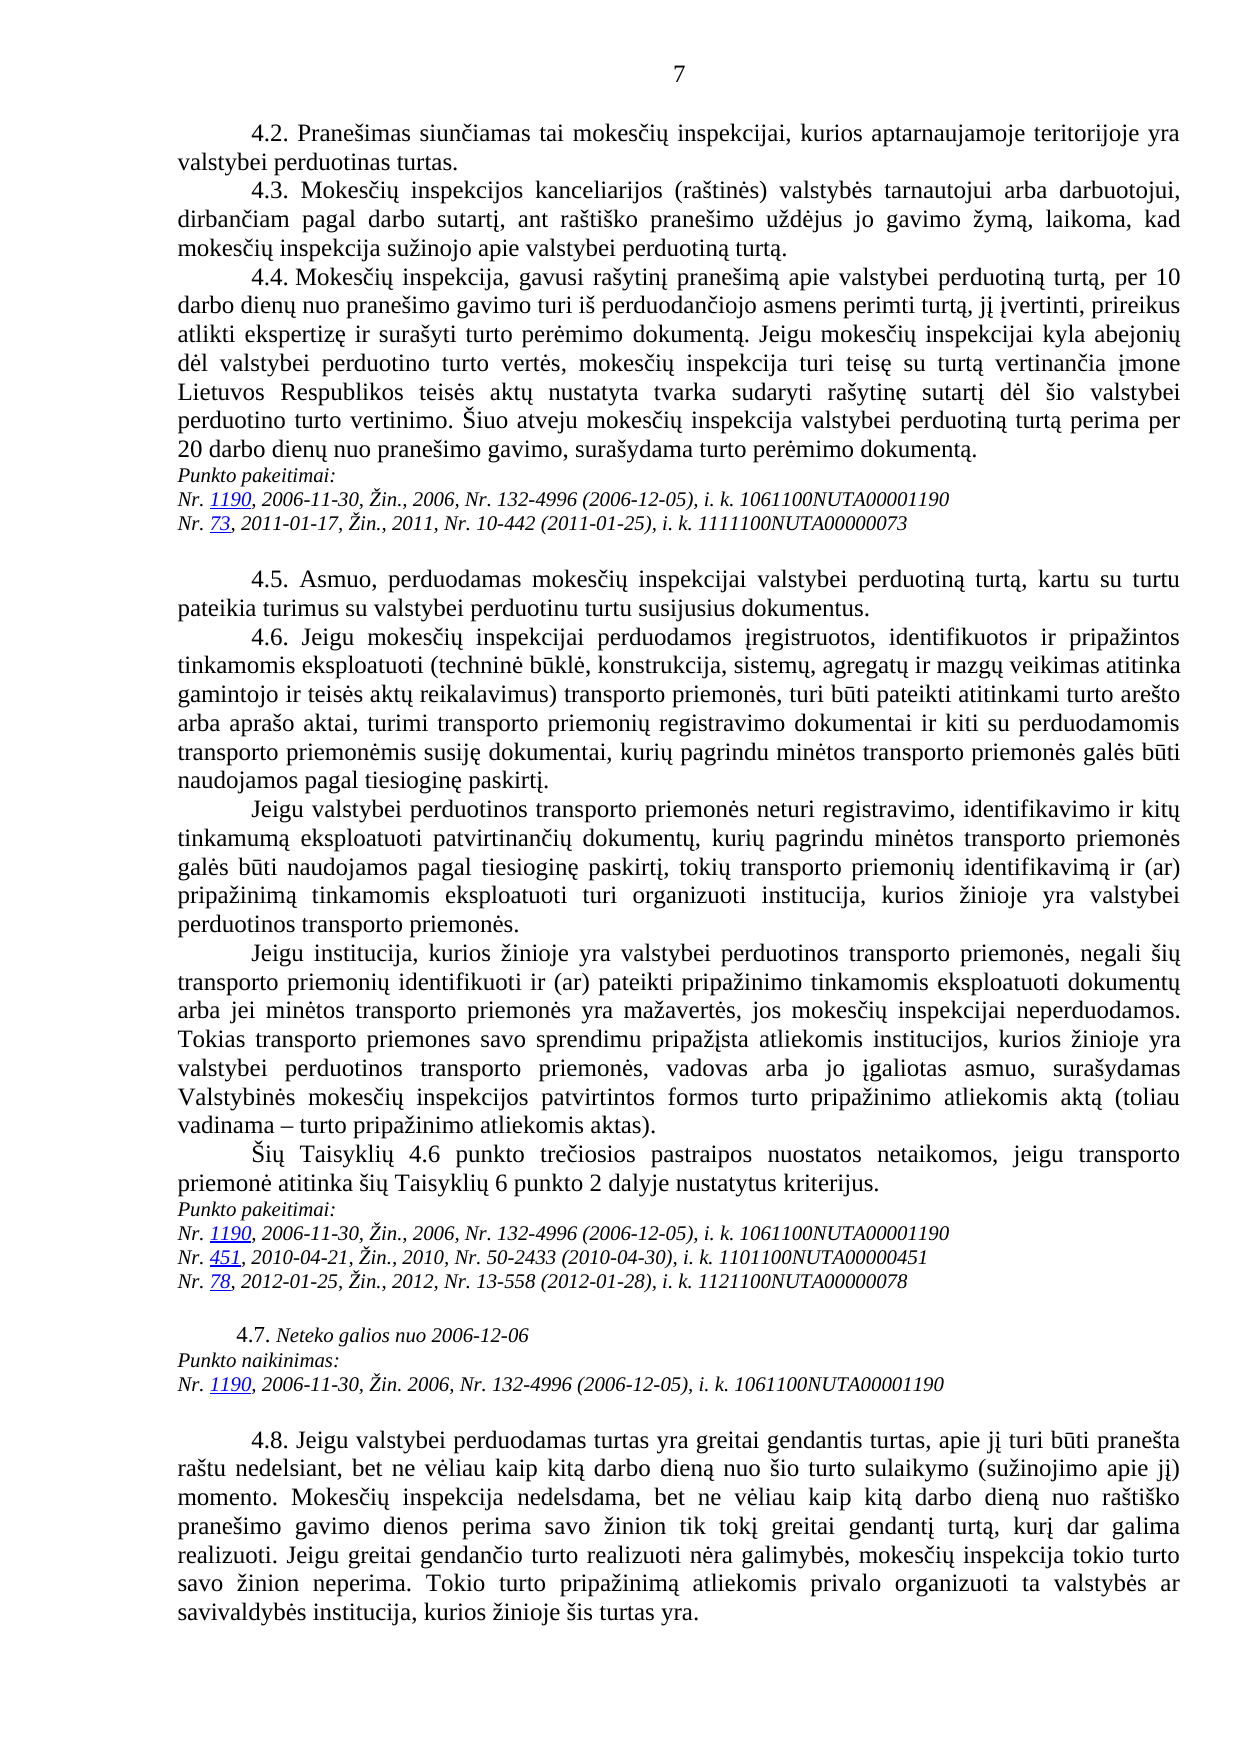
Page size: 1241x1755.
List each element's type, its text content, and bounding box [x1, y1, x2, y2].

text 4.4. Mokesčių inspekcija, gavusi rašytinį pranešimą apie valstybei perduotiną turtą, per 10 darbo dienų nuo pranešimo gavimo turi iš perduodančiojo asmens perimti turtą, jį įvertinti, prireikus atlikti ekspertizę ir surašyti turto perėmimo dokumentą. Jeigu mokesčių inspekcijai kyla abejonių dėl valstybei perduotino turto vertės, mokesčių inspekcija turi teisę su turtą vertinančia įmone Lietuvos Respublikos teisės aktų nustatyta tvarka sudaryti rašytinę sutartį dėl šio valstybei perduotino turto vertinimo. Šiuo atveju mokesčių inspekcija valstybei perduotiną turtą perima per 20 darbo dienų nuo pranešimo gavimo, surašydama turto perėmimo dokumentą. [177, 262, 1181, 463]
text 4.3. Mokesčių inspekcijos kanceliarijos (raštinės) valstybės tarnautojui arba darbuotojui, dirbančiam pagal darbo sutartį, ant raštiško pranešimo uždėjus jo gavimo žymą, laikoma, kad mokesčių inspekcija sužinojo apie valstybei perduotiną turtą. [177, 176, 1181, 262]
text 4.7. Neteko galios nuo 2006-12-06 [177, 1322, 1181, 1348]
text 4.6. Jeigu mokesčių inspekcijai perduodamos įregistruotos, identifikuotos ir pripažintos tinkamomis eksploatuoti (techninė būklė, konstrukcija, sistemų, agregatų ir mazgų veikimas atitinka gamintojo ir teisės aktų reikalavimus) transporto priemonės, turi būti pateikti atitinkami turto arešto arba aprašo aktai, turimi transporto priemonių registravimo dokumentai ir kiti su perduodamomis transporto priemonėmis susiję dokumentai, kurių pagrindu minėtos transporto priemonės galės būti naudojamos pagal tiesioginę paskirtį. [177, 622, 1181, 794]
text 4.8. Jeigu valstybei perduodamas turtas yra greitai gendantis turtas, apie jį turi būti pranešta raštu nedelsiant, bet ne vėliau kaip kitą darbo dieną nuo šio turto sulaikymo (sužinojimo apie jį) momento. Mokesčių inspekcija nedelsdama, bet ne vėliau kaip kitą darbo dieną nuo raštiško pranešimo gavimo dienos perima savo žinion tik tokį greitai gendantį turtą, kurį dar galima realizuoti. Jeigu greitai gendančio turto realizuoti nėra galimybės, mokesčių inspekcija tokio turto savo žinion neperima. Tokio turto pripažinimą atliekomis privalo organizuoti ta valstybės ar savivaldybės institucija, kurios žinioje šis turtas yra. [177, 1425, 1181, 1626]
text Nr. 1190, 2006-11-30, Žin. 2006, Nr. 132-4996 (2006-12-05), i. k. 1061100NUTA00001190 [177, 1372, 1181, 1396]
text Punkto pakeitimai: [177, 1197, 1181, 1221]
text Jeigu institucija, kurios žinioje yra valstybei perduotinos transporto priemonės, negali šių transporto priemonių identifikuoti ir (ar) pateikti pripažinimo tinkamomis eksploatuoti dokumentų arba jei minėtos transporto priemonės yra mažavertės, jos mokesčių inspekcijai neperduodamos. Tokias transporto priemones savo sprendimu pripažįsta atliekomis institucijos, kurios žinioje yra valstybei perduotinos transporto priemonės, vadovas arba jo įgaliotas asmuo, surašydamas Valstybinės mokesčių inspekcijos patvirtintos formos turto pripažinimo atliekomis aktą (toliau vadinama – turto pripažinimo atliekomis aktas). [177, 938, 1181, 1139]
text Nr. 1190, 2006-11-30, Žin., 2006, Nr. 132-4996 (2006-12-05), i. k. 1061100NUTA00001190 [177, 1221, 1181, 1245]
text 4.5. Asmuo, perduodamas mokesčių inspekcijai valstybei perduotiną turtą, kartu su turtu pateikia turimus su valstybei perduotinu turtu susijusius dokumentus. [177, 564, 1181, 622]
text Nr. 73, 2011-01-17, Žin., 2011, Nr. 10-442 (2011-01-25), i. k. 1111100NUTA00000073 [177, 511, 1181, 535]
text Nr. 451, 2010-04-21, Žin., 2010, Nr. 50-2433 (2010-04-30), i. k. 1101100NUTA00000451 [177, 1245, 1181, 1269]
text Punkto naikinimas: [177, 1348, 1181, 1372]
text Punkto pakeitimai: [177, 463, 1181, 487]
text Jeigu valstybei perduotinos transporto priemonės neturi registravimo, identifikavimo ir kitų tinkamumą eksploatuoti patvirtinančių dokumentų, kurių pagrindu minėtos transporto priemonės galės būti naudojamos pagal tiesioginę paskirtį, tokių transporto priemonių identifikavimą ir (ar) pripažinimą tinkamomis eksploatuoti turi organizuoti institucija, kurios žinioje yra valstybei perduotinos transporto priemonės. [177, 794, 1181, 938]
text 4.2. Pranešimas siunčiamas tai mokesčių inspekcijai, kurios aptarnaujamoje teritorijoje yra valstybei perduotinas turtas. [177, 118, 1181, 176]
text Šių Taisyklių 4.6 punkto trečiosios pastraipos nuostatos netaikomos, jeigu transporto priemonė atitinka šių Taisyklių 6 punkto 2 dalyje nustatytus kriterijus. [177, 1139, 1181, 1197]
text Nr. 78, 2012-01-25, Žin., 2012, Nr. 13-558 (2012-01-28), i. k. 1121100NUTA00000078 [177, 1269, 1181, 1293]
text Nr. 1190, 2006-11-30, Žin., 2006, Nr. 132-4996 (2006-12-05), i. k. 1061100NUTA00001190 [177, 487, 1181, 511]
